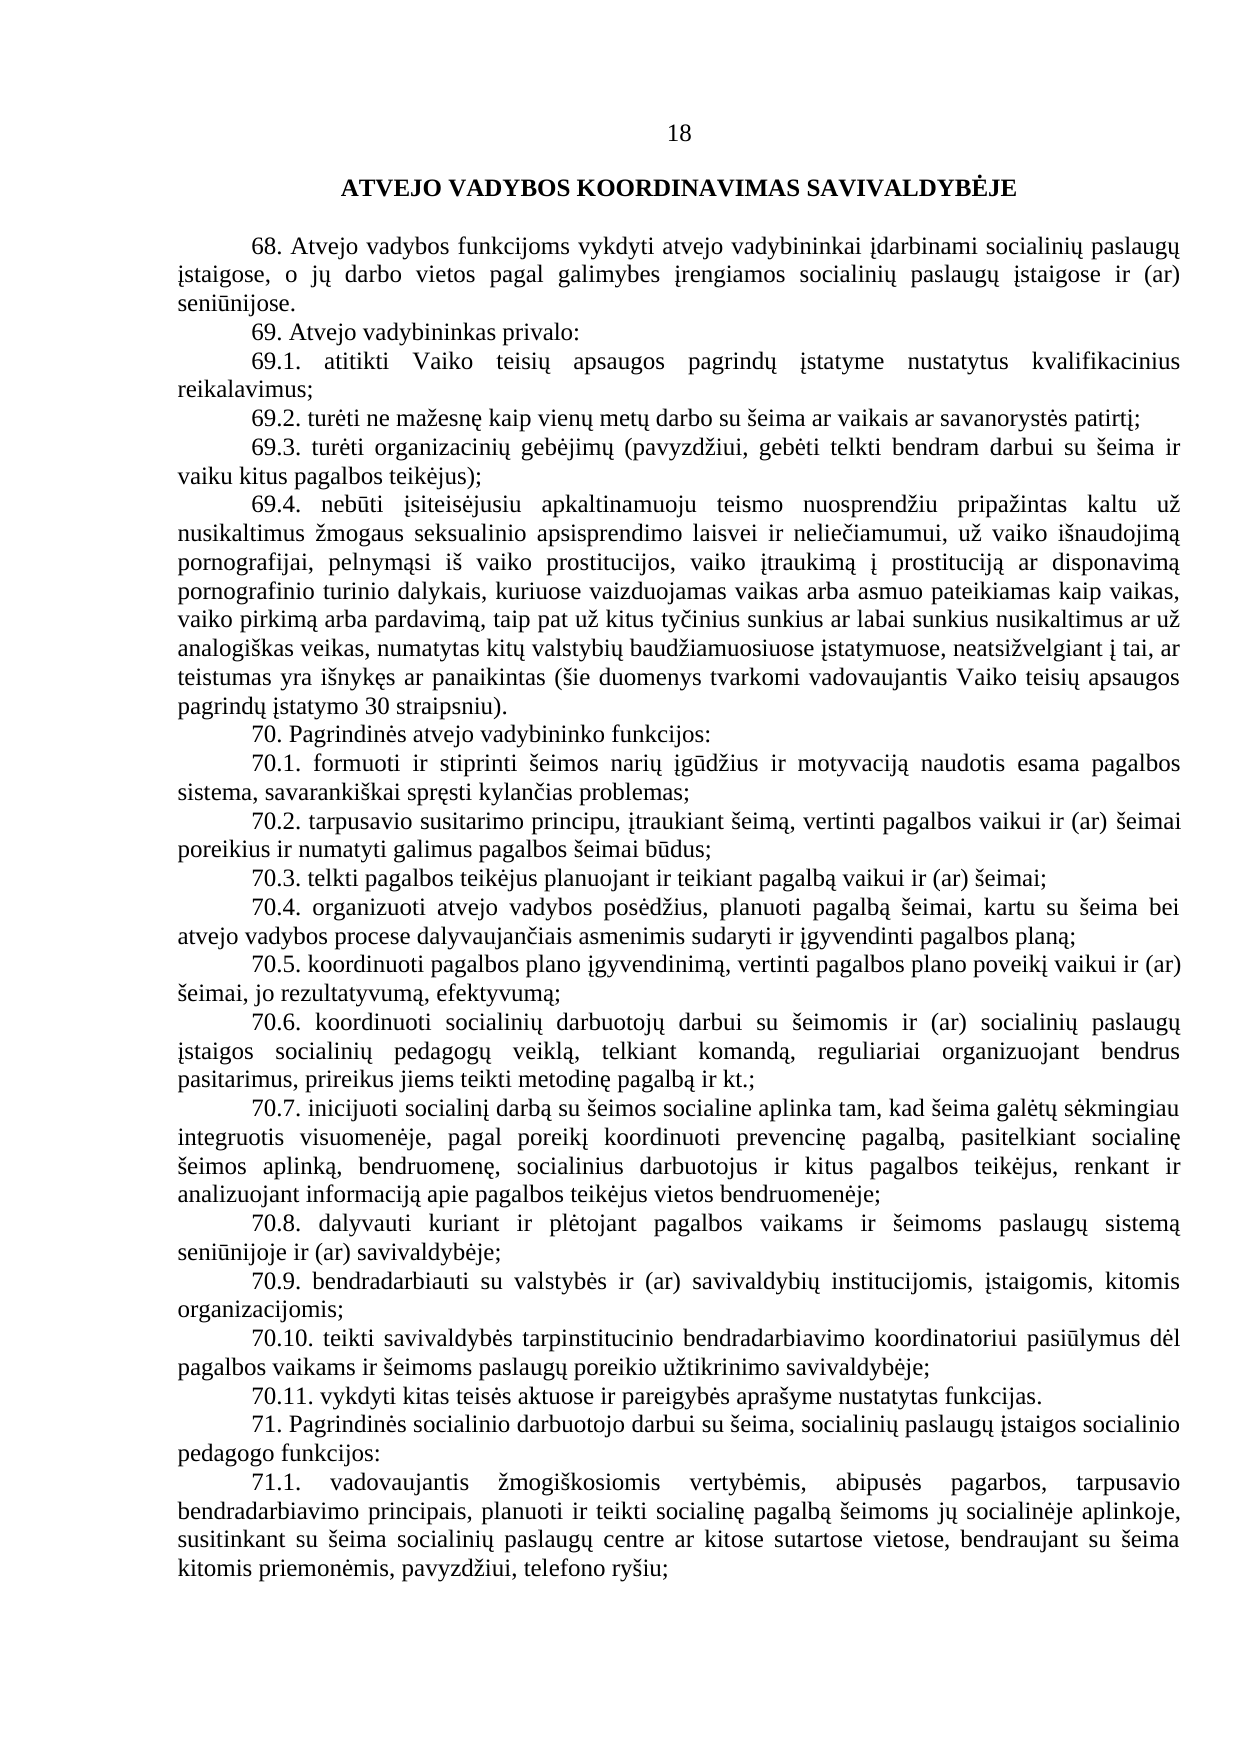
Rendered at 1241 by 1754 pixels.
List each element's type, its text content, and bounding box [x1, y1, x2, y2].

text 71.1. vadovaujantis žmogiškosiomis vertybėmis, abipusės pagarbos, tarpusavio bendradarbiavimo principais, planuoti ir teikti socialinę pagalbą šeimoms jų socialinėje aplinkoje, susitinkant su šeima socialinių paslaugų centre ar kitose sutartose vietose, bendraujant su šeima kitomis priemonėmis, pavyzdžiui, telefono ryšiu; [177, 1467, 1181, 1582]
text 70. Pagrindinės atvejo vadybininko funkcijos: [177, 719, 1181, 748]
text 69.1. atitikti Vaiko teisių apsaugos pagrindų įstatyme nustatytus kvalifikacinius reikalavimus; [177, 346, 1181, 403]
text 70.1. formuoti ir stiprinti šeimos narių įgūdžius ir motyvaciją naudotis esama pagalbos sistema, savarankiškai spręsti kylančias problemas; [177, 748, 1181, 806]
text 70.7. inicijuoti socialinį darbą su šeimos socialine aplinka tam, kad šeima galėtų sėkmingiau integruotis visuomenėje, pagal poreikį koordinuoti prevencinę pagalbą, pasitelkiant socialinę šeimos aplinką, bendruomenę, socialinius darbuotojus ir kitus pagalbos teikėjus, renkant ir analizuojant informaciją apie pagalbos teikėjus vietos bendruomenėje; [177, 1093, 1181, 1208]
text 70.10. teikti savivaldybės tarpinstitucinio bendradarbiavimo koordinatoriui pasiūlymus dėl pagalbos vaikams ir šeimoms paslaugų poreikio užtikrinimo savivaldybėje; [177, 1323, 1181, 1381]
text 68. Atvejo vadybos funkcijoms vykdyti atvejo vadybininkai įdarbinami socialinių paslaugų įstaigose, o jų darbo vietos pagal galimybes įrengiamos socialinių paslaugų įstaigose ir (ar) seniūnijose. [177, 231, 1181, 317]
text 70.4. organizuoti atvejo vadybos posėdžius, planuoti pagalbą šeimai, kartu su šeima bei atvejo vadybos procese dalyvaujančiais asmenimis sudaryti ir įgyvendinti pagalbos planą; [177, 892, 1181, 949]
text 69. Atvejo vadybininkas privalo: [177, 317, 1181, 346]
text 69.2. turėti ne mažesnę kaip vienų metų darbo su šeima ar vaikais ar savanorystės patirtį; [177, 403, 1181, 432]
text 70.11. vykdyti kitas teisės aktuose ir pareigybės aprašyme nustatytas funkcijas. [177, 1381, 1181, 1409]
text ATVEJO VADYBOS KOORDINAVIMAS SAVIVALDYBĖJE [177, 173, 1181, 202]
text 70.2. tarpusavio susitarimo principu, įtraukiant šeimą, vertinti pagalbos vaikui ir (ar) šeimai poreikius ir numatyti galimus pagalbos šeimai būdus; [177, 806, 1181, 863]
text 70.8. dalyvauti kuriant ir plėtojant pagalbos vaikams ir šeimoms paslaugų sistemą seniūnijoje ir (ar) savivaldybėje; [177, 1208, 1181, 1266]
text 70.9. bendradarbiauti su valstybės ir (ar) savivaldybių institucijomis, įstaigomis, kitomis organizacijomis; [177, 1266, 1181, 1323]
text 70.3. telkti pagalbos teikėjus planuojant ir teikiant pagalbą vaikui ir (ar) šeimai; [177, 863, 1181, 892]
text 69.4. nebūti įsiteisėjusiu apkaltinamuoju teismo nuosprendžiu pripažintas kaltu už nusikaltimus žmogaus seksualinio apsisprendimo laisvei ir neliečiamumui, už vaiko išnaudojimą pornografijai, pelnymąsi iš vaiko prostitucijos, vaiko įtraukimą į prostituciją ar disponavimą pornografinio turinio dalykais, kuriuose vaizduojamas vaikas arba asmuo pateikiamas kaip vaikas, vaiko pirkimą arba pardavimą, taip pat už kitus tyčinius sunkius ar labai sunkius nusikaltimus ar už analogiškas veikas, numatytas kitų valstybių baudžiamuosiuose įstatymuose, neatsižvelgiant į tai, ar teistumas yra išnykęs ar panaikintas (šie duomenys tvarkomi vadovaujantis Vaiko teisių apsaugos pagrindų įstatymo 30 straipsniu). [177, 489, 1181, 719]
text 70.6. koordinuoti socialinių darbuotojų darbui su šeimomis ir (ar) socialinių paslaugų įstaigos socialinių pedagogų veiklą, telkiant komandą, reguliariai organizuojant bendrus pasitarimus, prireikus jiems teikti metodinę pagalbą ir kt.; [177, 1007, 1181, 1093]
text 70.5. koordinuoti pagalbos plano įgyvendinimą, vertinti pagalbos plano poveikį vaikui ir (ar) šeimai, jo rezultatyvumą, efektyvumą; [177, 949, 1181, 1007]
text 71. Pagrindinės socialinio darbuotojo darbui su šeima, socialinių paslaugų įstaigos socialinio pedagogo funkcijos: [177, 1409, 1181, 1467]
text 69.3. turėti organizacinių gebėjimų (pavyzdžiui, gebėti telkti bendram darbui su šeima ir vaiku kitus pagalbos teikėjus); [177, 432, 1181, 489]
